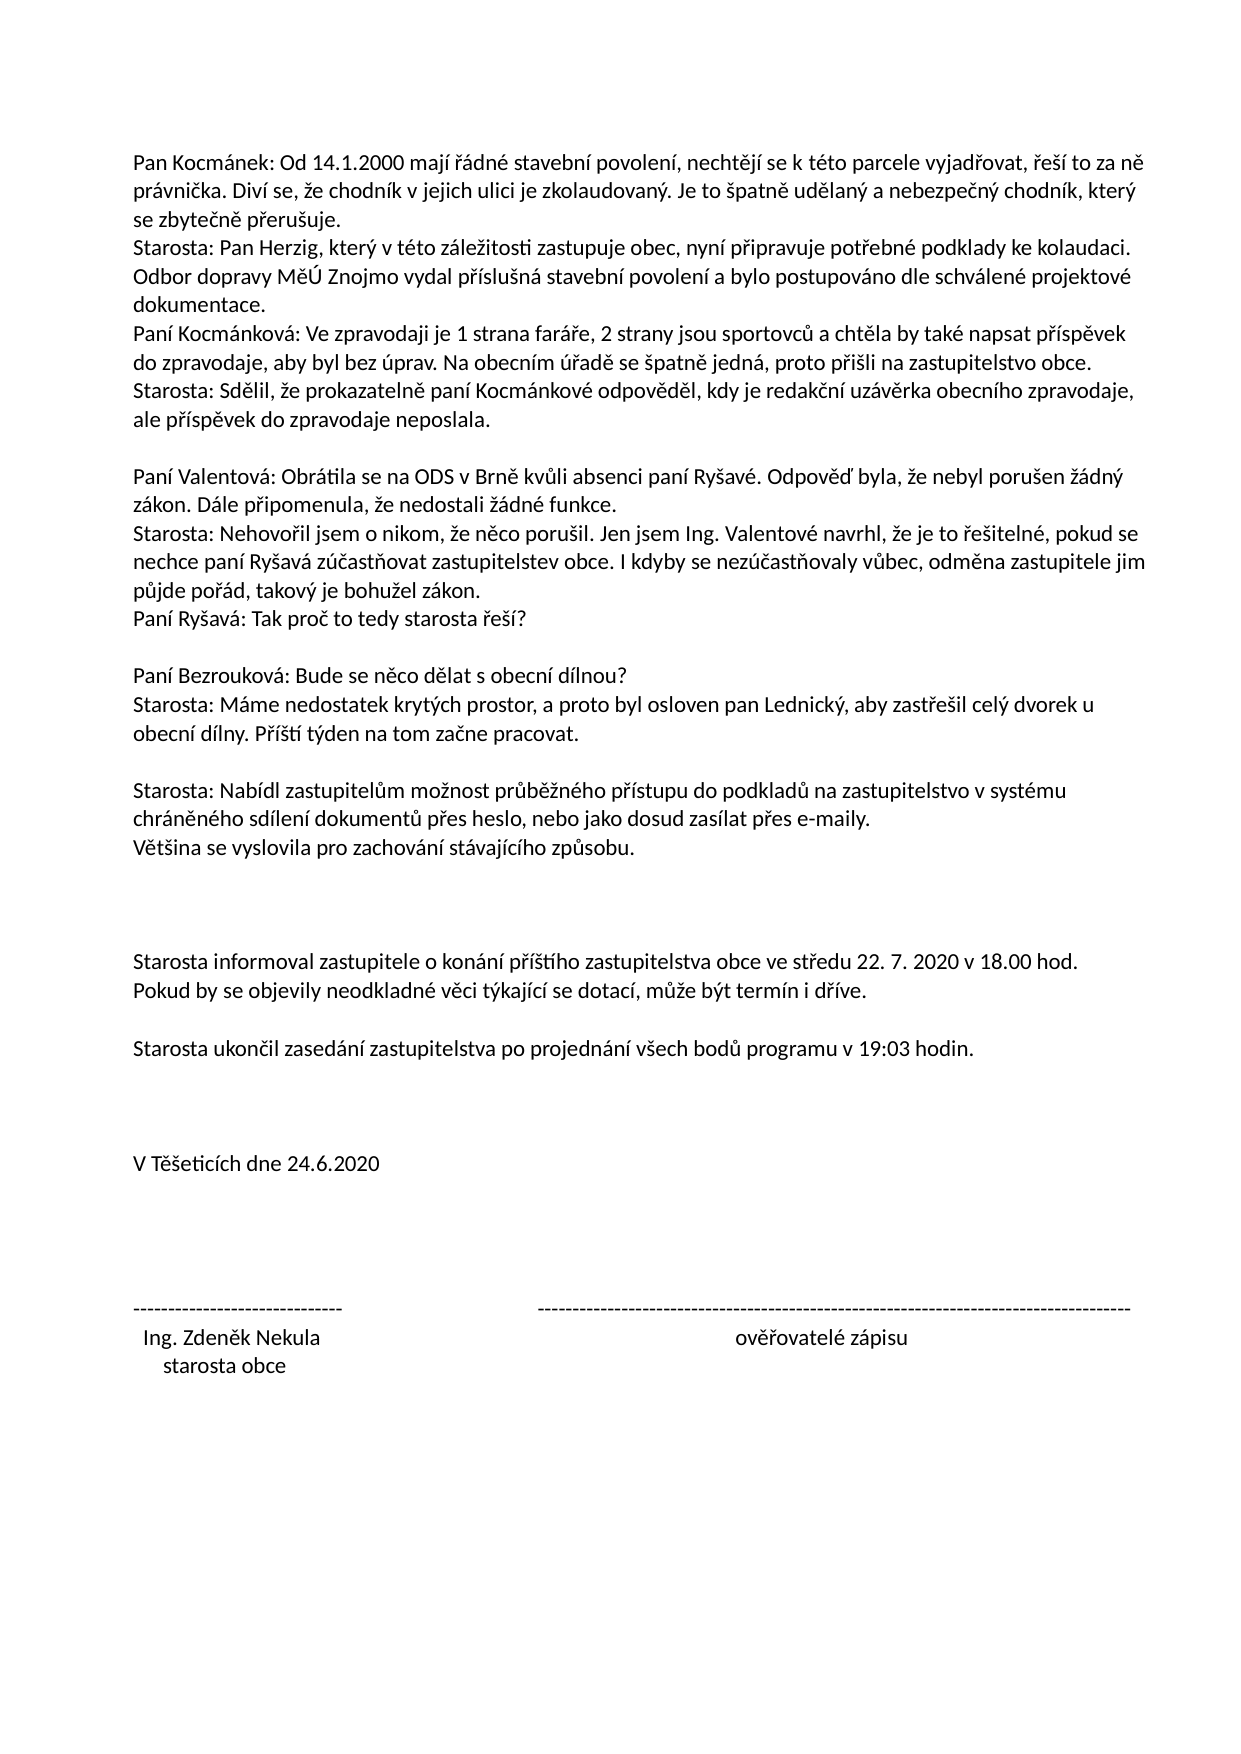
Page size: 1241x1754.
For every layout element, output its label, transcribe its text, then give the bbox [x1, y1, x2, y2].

text Paní Ryšavá: Tak proč to tedy starosta řeší? [133, 604, 1152, 633]
text Paní Valentová: Obrátila se na ODS v Brně kvůli absenci paní Ryšavé. Odpověď byla, že nebyl porušen žádný zákon. Dále připomenula, že nedostali žádné funkce. [133, 462, 1152, 519]
text Starosta: Máme nedostatek krytých prostor, a proto byl osloven pan Lednický, aby zastřešil celý dvorek u obecní dílny. Příští týden na tom začne pracovat. [133, 690, 1152, 747]
text Starosta: Nabídl zastupitelům možnost průběžného přístupu do podkladů na zastupitelstvo v systému chráněného sdílení dokumentů přes heslo, nebo jako dosud zasílat přes e-maily. [133, 776, 1152, 833]
text ------------------------------ ------------------------------------------------------------------------------------- [133, 1294, 1152, 1322]
text Paní Bezrouková: Bude se něco dělat s obecní dílnou? [133, 661, 1152, 690]
text Starosta: Nehovořil jsem o nikom, že něco porušil. Jen jsem Ing. Valentové navrhl, že je to řešitelné, pokud se nechce paní Ryšavá zúčastňovat zastupitelstev obce. I kdyby se nezúčastňovaly vůbec, odměna zastupitele jim půjde pořád, takový je bohužel zákon. [133, 519, 1152, 604]
text V Těšeticích dne 24.6.2020 [133, 1149, 1152, 1178]
text Pan Kocmánek: Od 14.1.2000 mají řádné stavební povolení, nechtějí se k této parcele vyjadřovat, řeší to za ně právnička. Diví se, že chodník v jejich ulici je zkolaudovaný. Je to špatně udělaný a nebezpečný chodník, který se zbytečně přerušuje. [133, 148, 1152, 233]
text Starosta: Sdělil, že prokazatelně paní Kocmánkové odpověděl, kdy je redakční uzávěrka obecního zpravodaje, ale příspěvek do zpravodaje neposlala. [133, 376, 1152, 433]
text Ing. Zdeněk Nekula ověřovatelé zápisu [133, 1322, 1152, 1351]
text Paní Kocmánková: Ve zpravodaji je 1 strana faráře, 2 strany jsou sportovců a chtěla by také napsat příspěvek do zpravodaje, aby byl bez úprav. Na obecním úřadě se špatně jedná, proto přišli na zastupitelstvo obce. [133, 319, 1152, 376]
text Starosta informoval zastupitele o konání příštího zastupitelstva obce ve středu 22. 7. 2020 v 18.00 hod. [133, 947, 1152, 976]
text Většina se vyslovila pro zachování stávajícího způsobu. [133, 833, 1152, 861]
text starosta obce [133, 1351, 1152, 1379]
text Starosta: Pan Herzig, který v této záležitosti zastupuje obec, nyní připravuje potřebné podklady ke kolaudaci. Odbor dopravy MěÚ Znojmo vydal příslušná stavební povolení a bylo postupováno dle schválené projektové dokumentace. [133, 233, 1152, 319]
text Starosta ukončil zasedání zastupitelstva po projednání všech bodů programu v 19:03 hodin. [133, 1033, 1152, 1062]
text Pokud by se objevily neodkladné věci týkající se dotací, může být termín i dříve. [133, 976, 1152, 1004]
